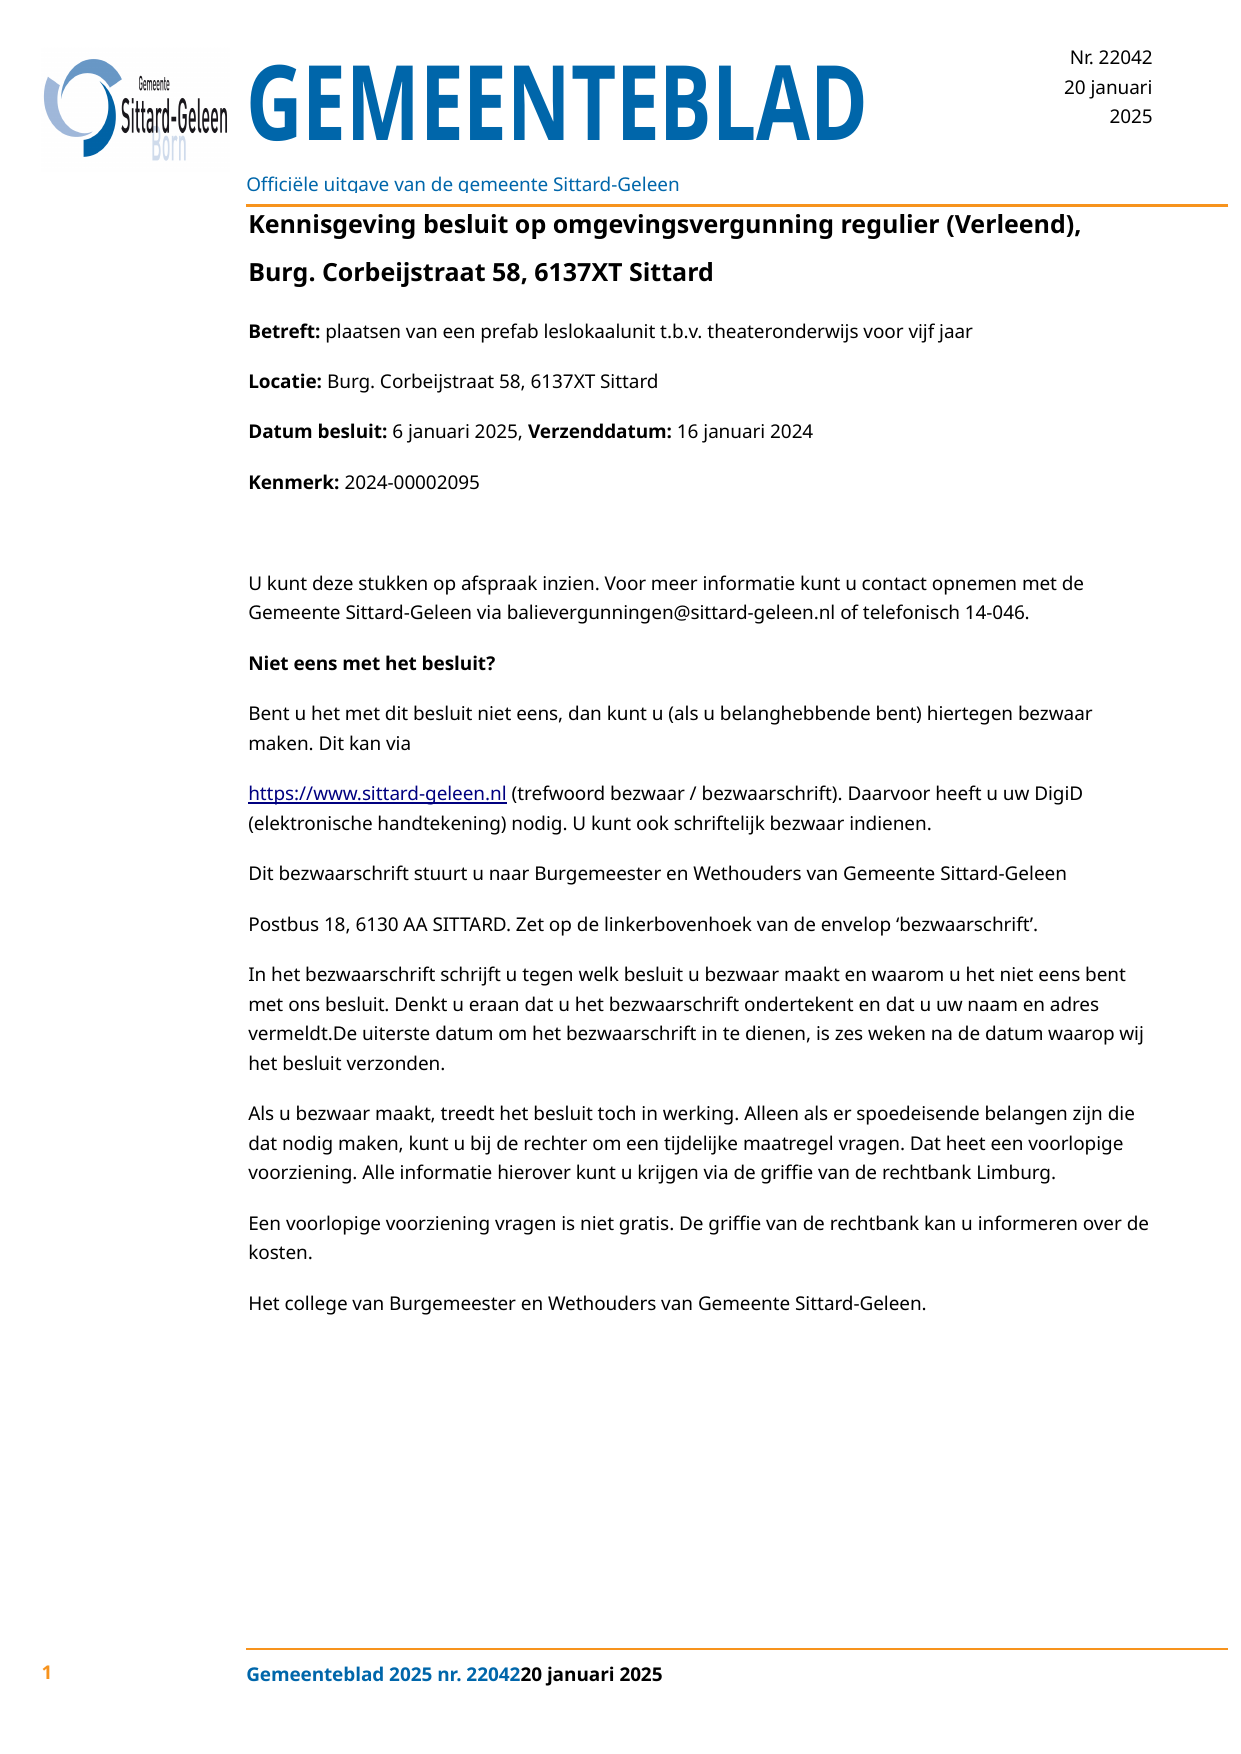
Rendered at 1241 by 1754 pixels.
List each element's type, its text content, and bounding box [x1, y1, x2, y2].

text Postbus 18, 6130 AA SITTARD. Zet op de linkerbovenhoek van de envelop ‘bezwaarschrift’. [248, 911, 1152, 937]
text In het bezwaarschrift schrijft u tegen welk besluit u bezwaar maakt en waarom u het niet eens bent met ons besluit. Denkt u eraan dat u het bezwaarschrift ondertekent en dat u uw naam en adres vermeldt.De uiterste datum om het bezwaarschrift in te dienen, is zes weken na de datum waarop wij het besluit verzonden. [248, 961, 1152, 1076]
text U kunt deze stukken op afspraak inzien. Voor meer informatie kunt u contact opnemen met de Gemeente Sittard-Geleen via balievergunningen@sittard-geleen.nl of telefonisch 14-046. [248, 570, 1152, 625]
text Niet eens met het besluit? [248, 650, 1152, 676]
picture [41, 47, 231, 172]
text Locatie: Burg. Corbeijstraat 58, 6137XT Sittard [248, 368, 1152, 394]
text Het college van Burgemeester en Wethouders van Gemeente Sittard-Geleen. [248, 1290, 1152, 1316]
text Betreft: plaatsen van een prefab leslokaalunit t.b.v. theateronderwijs voor vijf jaar [248, 318, 1152, 344]
text https://www.sittard-geleen.nl (trefwoord bezwaar / bezwaarschrift). Daarvoor heeft u uw DigiD (elektronische handtekening) nodig. U kunt ook schriftelijk bezwaar indienen. [248, 780, 1152, 836]
text Een voorlopige voorziening vragen is niet gratis. De griffie van de rechtbank kan u informeren over de kosten. [248, 1210, 1152, 1265]
text Kenmerk: 2024-00002095 [248, 469, 1152, 495]
text Dit bezwaarschrift stuurt u naar Burgemeester en Wethouders van Gemeente Sittard-Geleen [248, 860, 1152, 886]
text Kennisgeving besluit op omgevingsvergunning regulier (Verleend), Burg. Corbeijstraat 58, 6137XT Sittard [248, 207, 1152, 288]
text Bent u het met dit besluit niet eens, dan kunt u (als u belanghebbende bent) hiertegen bezwaar maken. Dit kan via [248, 700, 1152, 756]
text Als u bezwaar maakt, treedt het besluit toch in werking. Alleen als er spoedeisende belangen zijn die dat nodig maken, kunt u bij de rechter om een tijdelijke maatregel vragen. Dat heet een voorlopige voorziening. Alle informatie hierover kunt u krijgen via de griffie van de rechtbank Limburg. [248, 1100, 1152, 1185]
text Datum besluit: 6 januari 2025, Verzenddatum: 16 januari 2024 [248, 419, 1152, 444]
